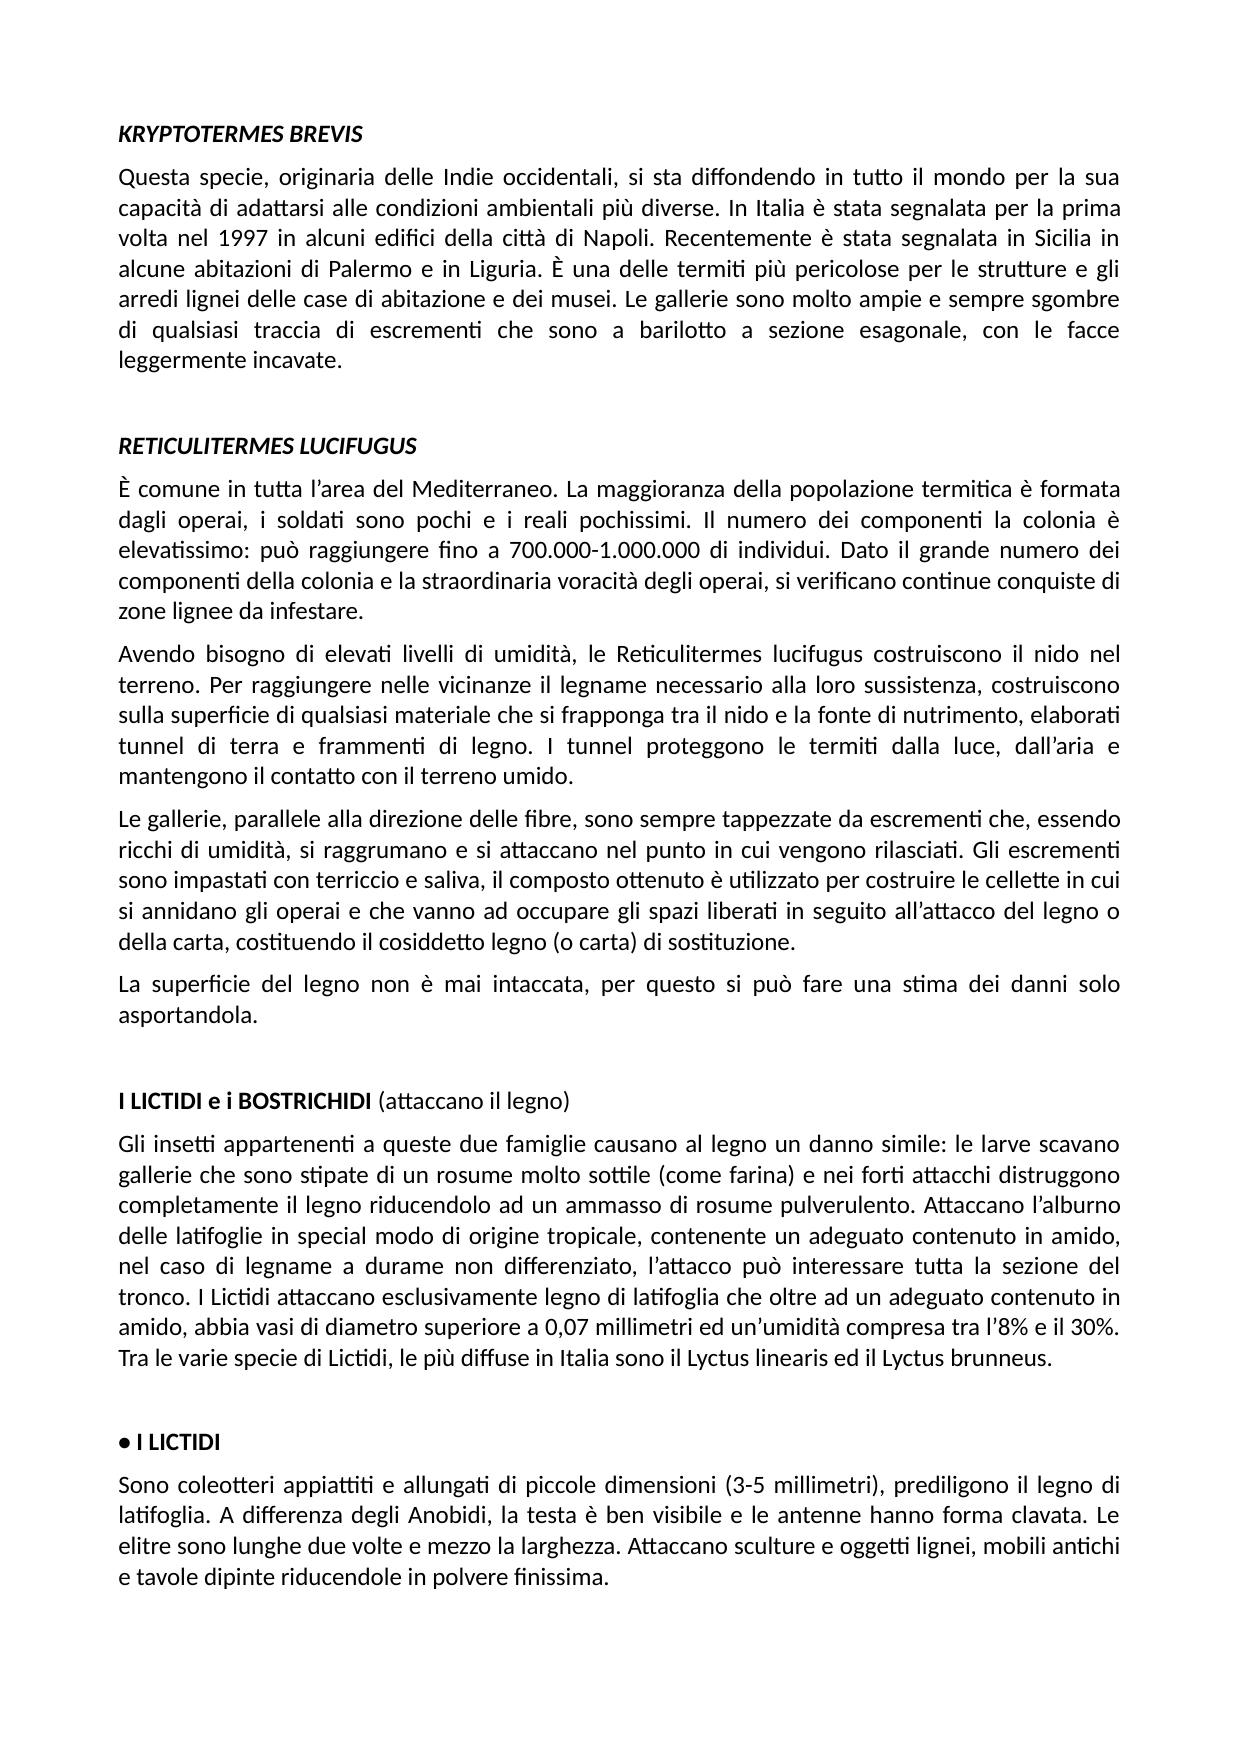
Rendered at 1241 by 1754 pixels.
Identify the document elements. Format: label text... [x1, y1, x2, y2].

text KRYPTOTERMES BREVIS [118, 118, 1122, 149]
text • I LICTIDI [118, 1426, 1122, 1457]
text Questa specie, originaria delle Indie occidentali, si sta diffondendo in tutto il mondo per la sua capacità di adattarsi alle condizioni ambientali più diverse. In Italia è stata segnalata per la prima volta nel 1997 in alcuni edifici della città di Napoli. Recentemente è stata segnalata in Sicilia in alcune abitazioni di Palermo e in Liguria. È una delle termiti più pericolose per le strutture e gli arredi lignei delle case di abitazione e dei musei. Le gallerie sono molto ampie e sempre sgombre di qualsiasi traccia di escrementi che sono a barilotto a sezione esagonale, con le facce leggermente incavate. [118, 161, 1122, 375]
text Avendo bisogno di elevati livelli di umidità, le Reticulitermes lucifugus costruiscono il nido nel terreno. Per raggiungere nelle vicinanze il legname necessario alla loro sussistenza, costruiscono sulla superficie di qualsiasi materiale che si frapponga tra il nido e la fonte di nutrimento, elaborati tunnel di terra e frammenti di legno. I tunnel proteggono le termiti dalla luce, dall’aria e mantengono il contatto con il terreno umido. [118, 638, 1122, 791]
text Le gallerie, parallele alla direzione delle fibre, sono sempre tappezzate da escrementi che, essendo ricchi di umidità, si raggrumano e si attaccano nel punto in cui vengono rilasciati. Gli escrementi sono impastati con terriccio e saliva, il composto ottenuto è utilizzato per costruire le cellette in cui si annidano gli operai e che vanno ad occupare gli spazi liberati in seguito all’attacco del legno o della carta, costituendo il cosiddetto legno (o carta) di sostituzione. [118, 803, 1122, 956]
text Sono coleotteri appiattiti e allungati di piccole dimensioni (3-5 millimetri), prediligono il legno di latifoglia. A differenza degli Anobidi, la testa è ben visibile e le antenne hanno forma clavata. Le elitre sono lunghe due volte e mezzo la larghezza. Attaccano sculture e oggetti lignei, mobili antichi e tavole dipinte riducendole in polvere finissima. [118, 1469, 1122, 1591]
text Gli insetti appartenenti a queste due famiglie causano al legno un danno simile: le larve scavano gallerie che sono stipate di un rosume molto sottile (come farina) e nei forti attacchi distruggono completamente il legno riducendolo ad un ammasso di rosume pulverulento. Attaccano l’alburno delle latifoglie in special modo di origine tropicale, contenente un adeguato contenuto in amido, nel caso di legname a durame non differenziato, l’attacco può interessare tutta la sezione del tronco. I Lictidi attaccano esclusivamente legno di latifoglia che oltre ad un adeguato contenuto in amido, abbia vasi di diametro superiore a 0,07 millimetri ed un’umidità compresa tra l’8% e il 30%. Tra le varie specie di Lictidi, le più diffuse in Italia sono il Lyctus linearis ed il Lyctus brunneus. [118, 1128, 1122, 1372]
text I LICTIDI e i BOSTRICHIDI (attaccano il legno) [118, 1085, 1122, 1116]
text RETICULITERMES LUCIFUGUS [118, 430, 1122, 461]
text È comune in tutta l’area del Mediterraneo. La maggioranza della popolazione termitica è formata dagli operai, i soldati sono pochi e i reali pochissimi. Il numero dei componenti la colonia è elevatissimo: può raggiungere fino a 700.000-1.000.000 di individui. Dato il grande numero dei componenti della colonia e la straordinaria voracità degli operai, si verificano continue conquiste di zone lignee da infestare. [118, 473, 1122, 626]
text La superficie del legno non è mai intaccata, per questo si può fare una stima dei danni solo asportandola. [118, 969, 1122, 1030]
